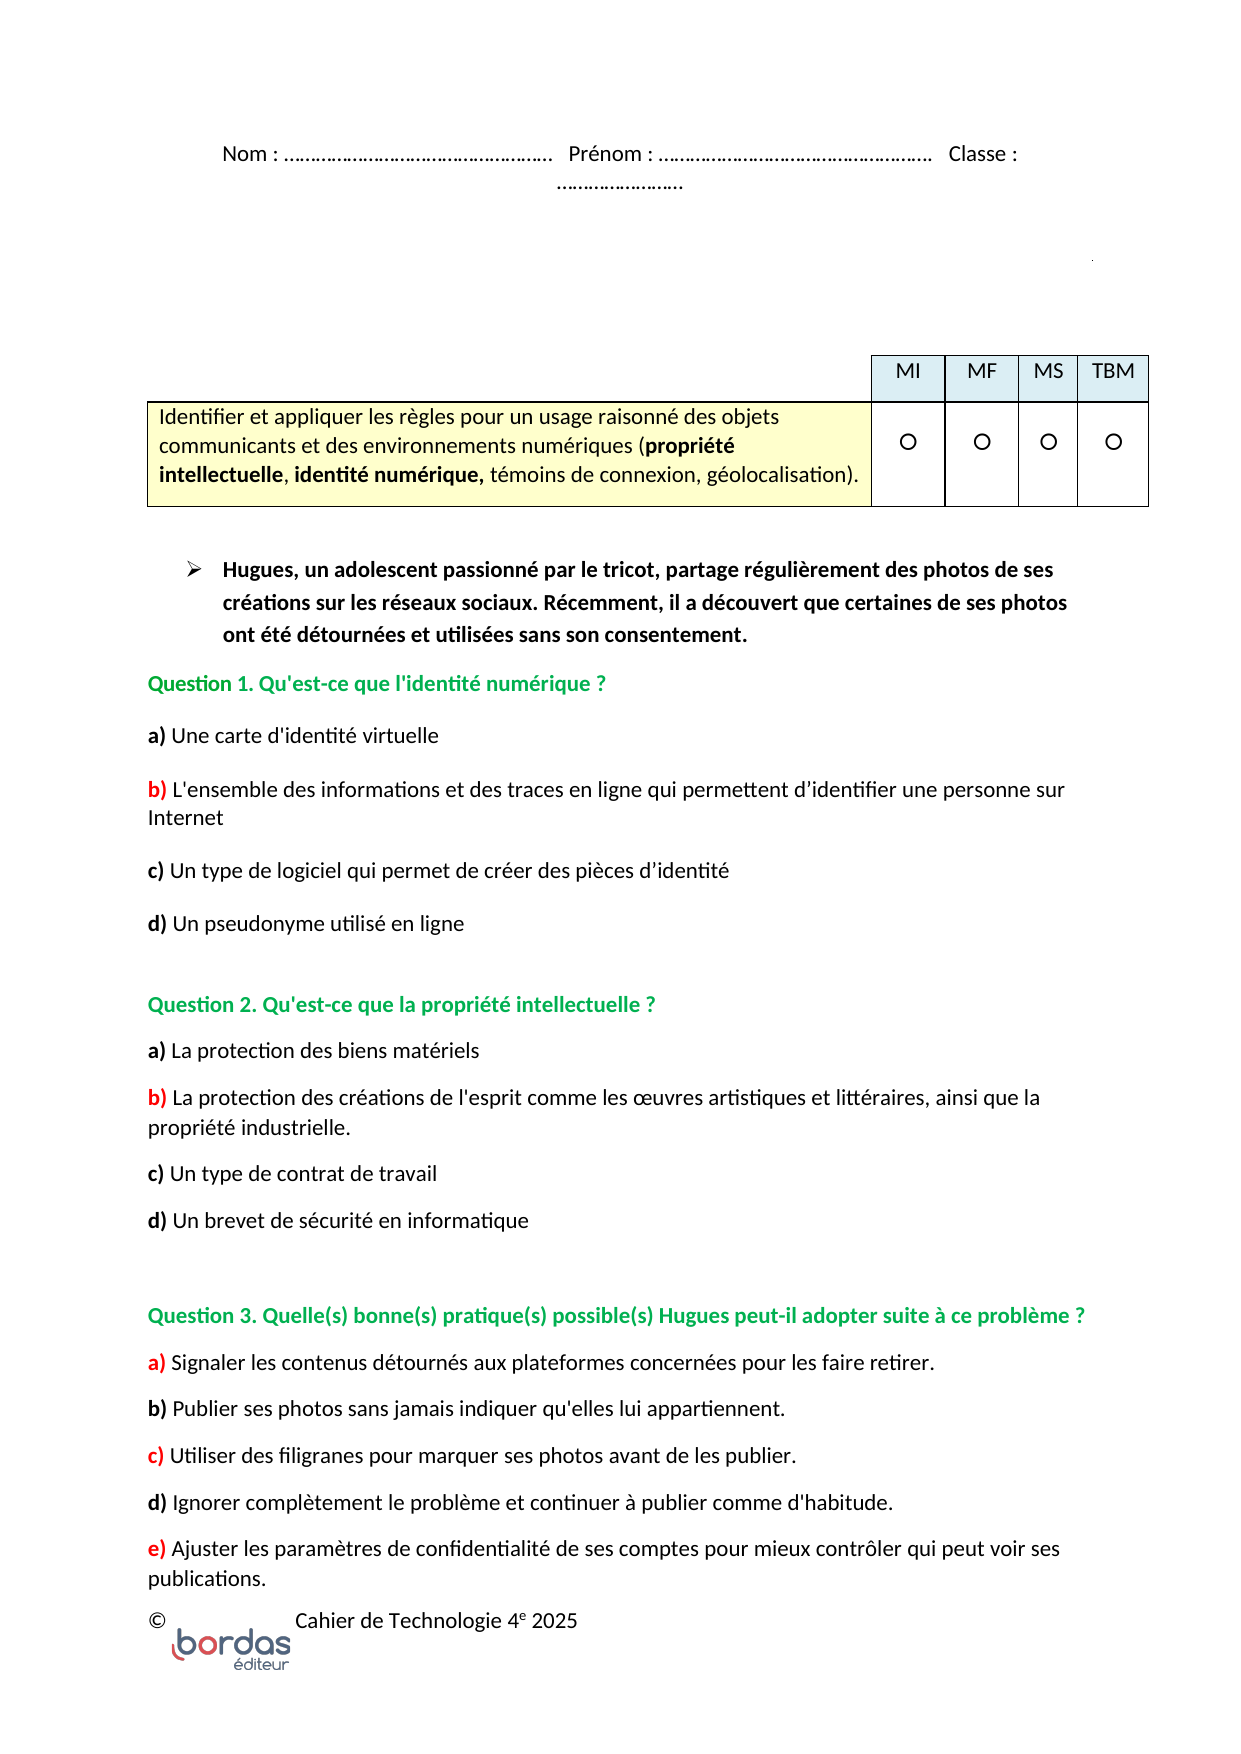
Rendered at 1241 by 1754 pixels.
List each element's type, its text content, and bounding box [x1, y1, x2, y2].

table_header [148, 355, 871, 401]
text c) Un type de logiciel qui permet de créer des pièces d’identité [148, 856, 1093, 884]
text a) Une carte d'identité virtuelle [148, 722, 1093, 750]
text d) Un brevet de sécurité en informatique [148, 1206, 1093, 1234]
table_cell Identifier et appliquer les règles pour un usage raisonné des objets communicants et des environnements numériques (propriété intellectuelle, identité numérique, témoins de connexion, géolocalisation). [148, 403, 871, 506]
text b) L'ensemble des informations et des traces en ligne qui permettent d’identifier une personne sur Internet [148, 775, 1093, 831]
text e) Ajuster les paramètres de confidentialité de ses comptes pour mieux contrôler qui peut voir ses publications. [148, 1534, 1093, 1592]
table_header TBM [1078, 356, 1148, 401]
table_cell  [1078, 403, 1148, 506]
list Hugues, un adolescent passionné par le tricot, partage régulièrement des photos de ses créations sur les réseaux sociaux. Récemment, il a découvert que certaines de ses photos ont été détournées et utilisées sans son consentement. [185, 555, 1093, 648]
text c) Un type de contrat de travail [148, 1159, 1093, 1187]
text a) La protection des biens matériels [148, 1036, 1093, 1064]
text Question 1. Qu'est-ce que l'identité numérique ? [148, 669, 1093, 697]
text d) Un pseudonyme utilisé en ligne [148, 909, 1093, 937]
table_header MF [946, 356, 1018, 401]
text b) La protection des créations de l'esprit comme les œuvres artistiques et littéraires, ainsi que la propriété industrielle. [148, 1083, 1093, 1141]
text Question 2. Qu'est-ce que la propriété intellectuelle ? [148, 990, 1093, 1018]
text a) Signaler les contenus détournés aux plateformes concernées pour les faire retirer. [148, 1348, 1093, 1376]
table_cell  [946, 403, 1018, 506]
table_cell  [872, 403, 944, 506]
text Question 3. Quelle(s) bonne(s) pratique(s) possible(s) Hugues peut-il adopter suite à ce problème ? [148, 1301, 1093, 1329]
table_header MI [872, 356, 944, 401]
text c) Utiliser des filigranes pour marquer ses photos avant de les publier. [148, 1441, 1093, 1469]
text b) Publier ses photos sans jamais indiquer qu'elles lui appartiennent. [148, 1394, 1093, 1422]
text d) Ignorer complètement le problème et continuer à publier comme d'habitude. [148, 1488, 1093, 1516]
table_header MS [1019, 356, 1077, 401]
table_cell  [1019, 403, 1077, 506]
